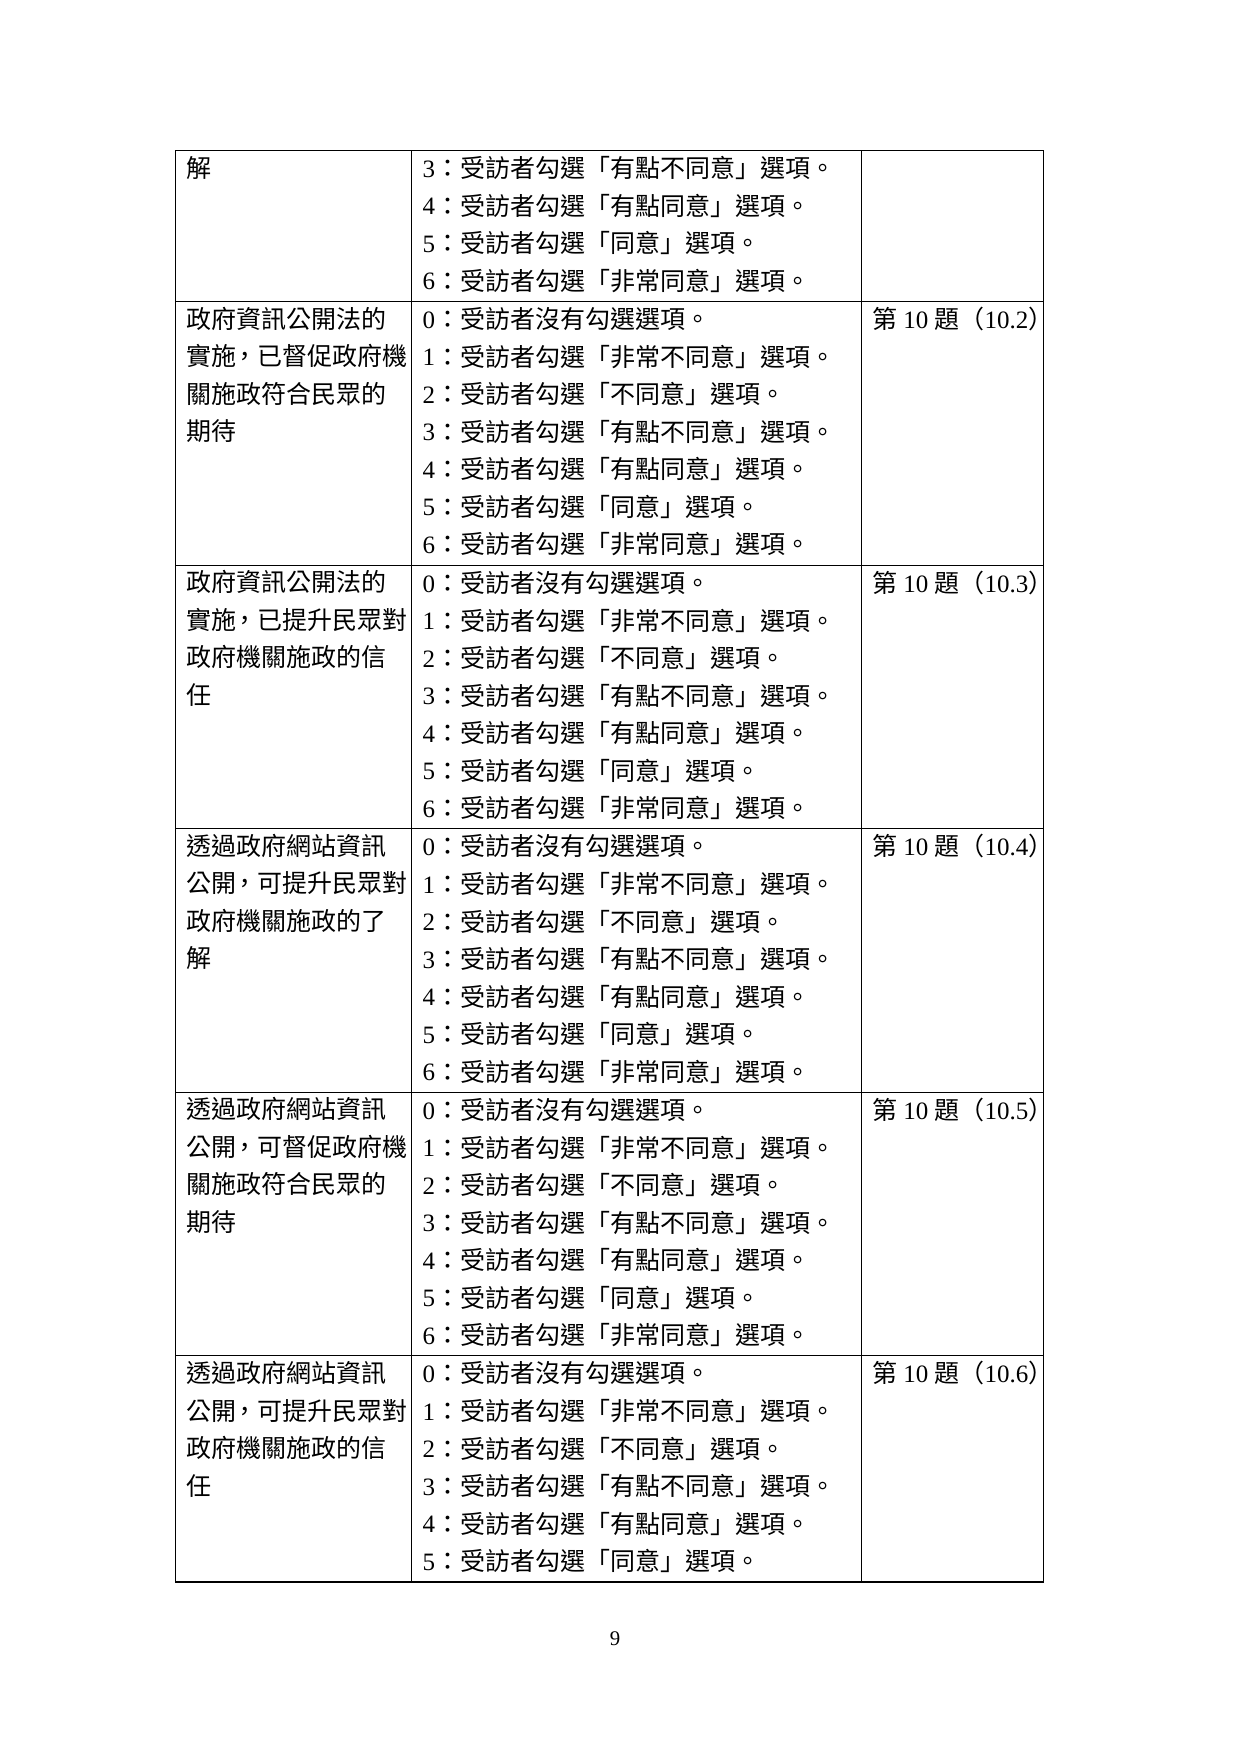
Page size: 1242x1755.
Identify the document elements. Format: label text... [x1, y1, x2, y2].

table_cell 第 10 題（10.4） [862, 829, 1043, 1092]
table_header [862, 151, 1043, 301]
table_cell 0：受訪者沒有勾選選項。 1：受訪者勾選「非常不同意」選項。 2：受訪者勾選「不同意」選項。 3：受訪者勾選「有點不同意」選項。 4：受訪者勾選「有點同意」選項。 5：受訪者勾選「同意」選項。 6：受訪者勾選「非常同意」選項。 [412, 829, 861, 1092]
table_cell 第 10 題（10.3） [862, 566, 1043, 828]
table_cell 透過政府網站資訊 公開，可督促政府機 關施政符合民眾的 期待 [176, 1093, 411, 1355]
table_cell 透過政府網站資訊 公開，可提升民眾對 政府機關施政的信 任 [176, 1356, 411, 1581]
table_cell 0：受訪者沒有勾選選項。 1：受訪者勾選「非常不同意」選項。 2：受訪者勾選「不同意」選項。 3：受訪者勾選「有點不同意」選項。 4：受訪者勾選「有點同意」選項。 5：受訪者勾選「同意」選項。 6：受訪者勾選「非常同意」選項。 [412, 1093, 861, 1355]
table_cell 0：受訪者沒有勾選選項。 1：受訪者勾選「非常不同意」選項。 2：受訪者勾選「不同意」選項。 3：受訪者勾選「有點不同意」選項。 4：受訪者勾選「有點同意」選項。 5：受訪者勾選「同意」選項。 6：受訪者勾選「非常同意」選項。 [412, 566, 861, 828]
table_cell 第 10 題（10.6） [862, 1356, 1043, 1581]
table_header 解 [176, 151, 411, 301]
table_cell 第 10 題（10.5） [862, 1093, 1043, 1355]
table_cell 政府資訊公開法的 實施，已提升民眾對 政府機關施政的信 任 [176, 566, 411, 828]
table_cell 透過政府網站資訊 公開，可提升民眾對 政府機關施政的了 解 [176, 829, 411, 1092]
table_cell 0：受訪者沒有勾選選項。 1：受訪者勾選「非常不同意」選項。 2：受訪者勾選「不同意」選項。 3：受訪者勾選「有點不同意」選項。 4：受訪者勾選「有點同意」選項。 5：受訪者勾選「同意」選項。 [412, 1356, 861, 1581]
table_cell 0：受訪者沒有勾選選項。 1：受訪者勾選「非常不同意」選項。 2：受訪者勾選「不同意」選項。 3：受訪者勾選「有點不同意」選項。 4：受訪者勾選「有點同意」選項。 5：受訪者勾選「同意」選項。 6：受訪者勾選「非常同意」選項。 [412, 302, 861, 564]
table_cell 政府資訊公開法的 實施，已督促政府機 關施政符合民眾的 期待 [176, 302, 411, 564]
table_cell 第 10 題（10.2） [862, 302, 1043, 564]
table_header 3：受訪者勾選「有點不同意」選項。 4：受訪者勾選「有點同意」選項。 5：受訪者勾選「同意」選項。 6：受訪者勾選「非常同意」選項。 [412, 151, 861, 301]
